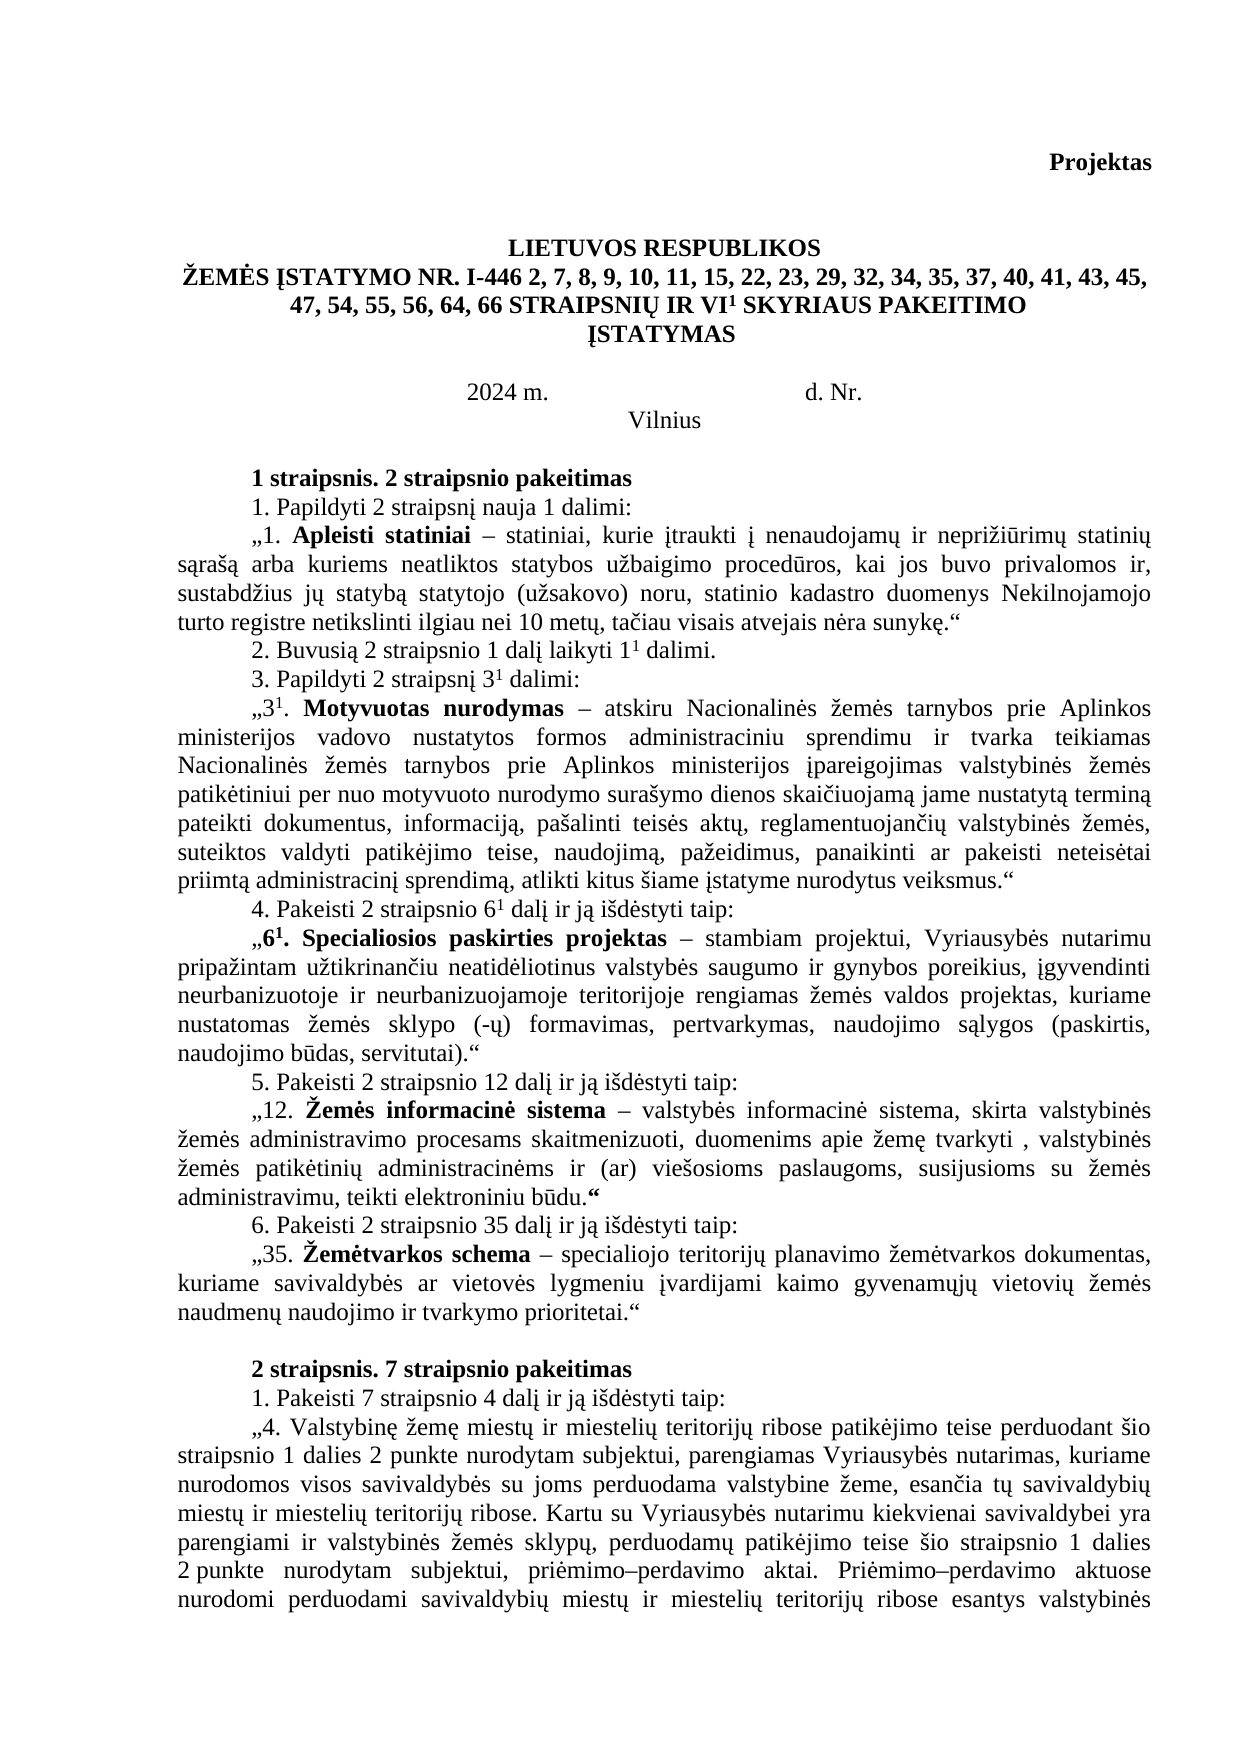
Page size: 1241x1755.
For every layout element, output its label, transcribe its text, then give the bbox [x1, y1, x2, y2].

text Projektas [177, 147, 1152, 176]
text 5. Pakeisti 2 straipsnio 12 dalį ir ją išdėstyti taip: [177, 1067, 1152, 1096]
text „4. Valstybinę žemę miestų ir miestelių teritorijų ribose patikėjimo teise perduodant šio straipsnio 1 dalies 2 punkte nurodytam subjektui, parengiamas Vyriausybės nutarimas, kuriame nurodomos visos savivaldybės su joms perduodama valstybine žeme, esančia tų savivaldybių miestų ir miestelių teritorijų ribose. Kartu su Vyriausybės nutarimu kiekvienai savivaldybei yra parengiami ir valstybinės žemės sklypų, perduodamų patikėjimo teise šio straipsnio 1 dalies 2 punkte nurodytam subjektui, priėmimo–perdavimo aktai. Priėmimo–perdavimo aktuose nurodomi perduodami savivaldybių miestų ir miestelių teritorijų ribose esantys valstybinės [177, 1412, 1152, 1613]
text „61. Specialiosios paskirties projektas – stambiam projektui, Vyriausybės nutarimu pripažintam užtikrinančiu neatidėliotinus valstybės saugumo ir gynybos poreikius, įgyvendinti neurbanizuotoje ir neurbanizuojamoje teritorijoje rengiamas žemės valdos projektas, kuriame nustatomas žemės sklypo (-ų) formavimas, pertvarkymas, naudojimo sąlygos (paskirtis, naudojimo būdas, servitutai).“ [177, 923, 1152, 1067]
text 1. Papildyti 2 straipsnį nauja 1 dalimi: [177, 492, 1152, 521]
text 1 straipsnis. 2 straipsnio pakeitimas [177, 463, 1152, 492]
text 1. Pakeisti 7 straipsnio 4 dalį ir ją išdėstyti taip: [177, 1383, 1152, 1412]
text „12. Žemės informacinė sistema – valstybės informacinė sistema, skirta valstybinės žemės administravimo procesams skaitmenizuoti, duomenims apie žemę tvarkyti , valstybinės žemės patikėtinių administracinėms ir (ar) viešosioms paslaugoms, susijusioms su žemės administravimu, teikti elektroniniu būdu.“ [177, 1096, 1152, 1211]
text 2. Buvusią 2 straipsnio 1 dalį laikyti 11 dalimi. [177, 636, 1152, 664]
text 6. Pakeisti 2 straipsnio 35 dalį ir ją išdėstyti taip: [177, 1211, 1152, 1239]
text 3. Papildyti 2 straipsnį 31 dalimi: [177, 664, 1152, 693]
text 2 straipsnis. 7 straipsnio pakeitimas [177, 1354, 1152, 1383]
text ŽEMĖS ĮSTATYMO NR. I-446 2, 7, 8, 9, 10, 11, 15, 22, 23, 29, 32, 34, 35, 37, 40, 41, 43, 45, 47, 54, 55, 56, 64, 66 STRAIPSNIŲ IR VI1 SKYRIAUS PAKEITIMO [177, 262, 1152, 319]
text ĮSTATYMAS [177, 319, 1152, 348]
text „31. Motyvuotas nurodymas – atskiru Nacionalinės žemės tarnybos prie Aplinkos ministerijos vadovo nustatytos formos administraciniu sprendimu ir tvarka teikiamas Nacionalinės žemės tarnybos prie Aplinkos ministerijos įpareigojimas valstybinės žemės patikėtiniui per nuo motyvuoto nurodymo surašymo dienos skaičiuojamą jame nustatytą terminą pateikti dokumentus, informaciją, pašalinti teisės aktų, reglamentuojančių valstybinės žemės, suteiktos valdyti patikėjimo teise, naudojimą, pažeidimus, panaikinti ar pakeisti neteisėtai priimtą administracinį sprendimą, atlikti kitus šiame įstatyme nurodytus veiksmus.“ [177, 693, 1152, 894]
text „1. Apleisti statiniai – statiniai, kurie įtraukti į nenaudojamų ir neprižiūrimų statinių sąrašą arba kuriems neatliktos statybos užbaigimo procedūros, kai jos buvo privalomos ir, sustabdžius jų statybą statytojo (užsakovo) noru, statinio kadastro duomenys Nekilnojamojo turto registre netikslinti ilgiau nei 10 metų, tačiau visais atvejais nėra sunykę.“ [177, 521, 1152, 636]
text 4. Pakeisti 2 straipsnio 61 dalį ir ją išdėstyti taip: [177, 894, 1152, 923]
text 2024 m. d. Nr. [177, 377, 1152, 406]
text „35. Žemėtvarkos schema – specialiojo teritorijų planavimo žemėtvarkos dokumentas, kuriame savivaldybės ar vietovės lygmeniu įvardijami kaimo gyvenamųjų vietovių žemės naudmenų naudojimo ir tvarkymo prioritetai.“ [177, 1239, 1152, 1326]
text Vilnius [177, 406, 1152, 434]
text LIETUVOS RESPUBLIKOS [177, 233, 1152, 262]
